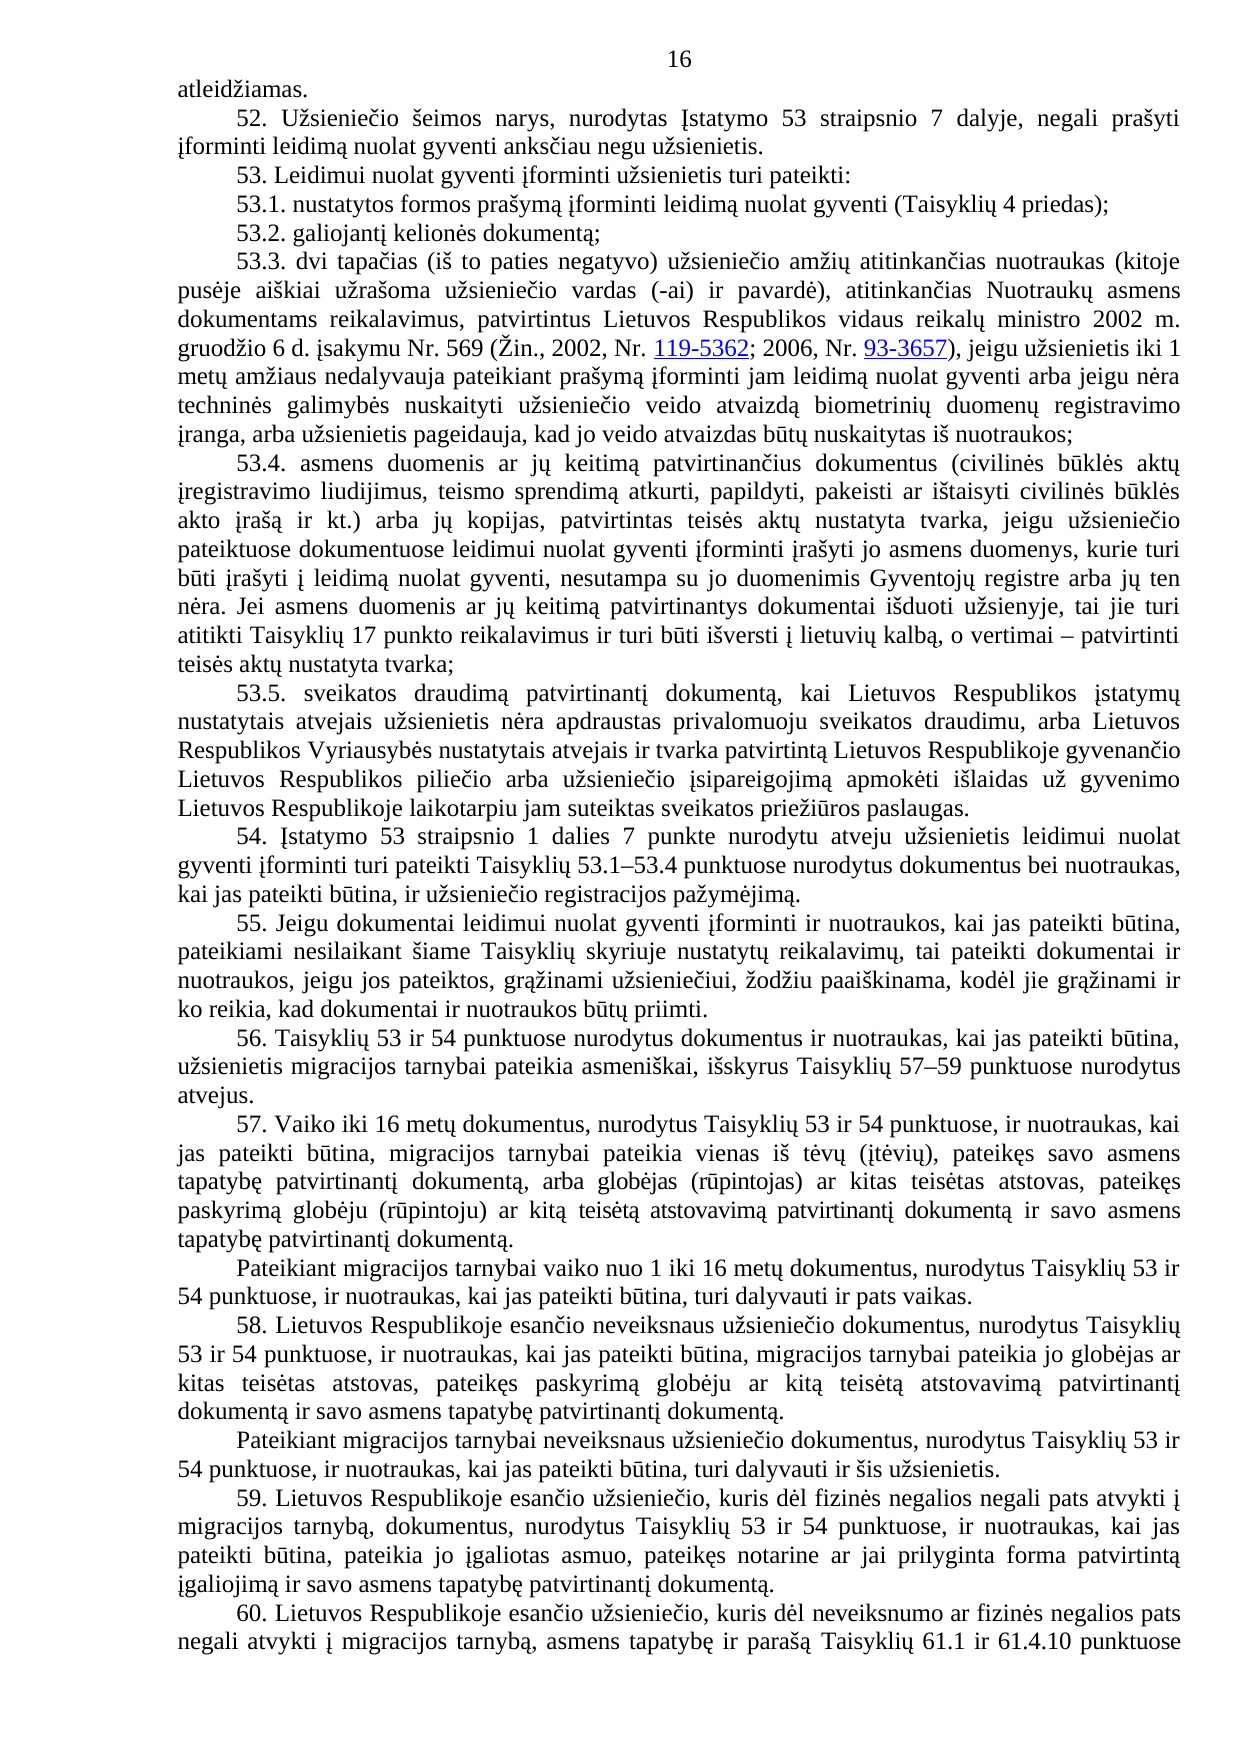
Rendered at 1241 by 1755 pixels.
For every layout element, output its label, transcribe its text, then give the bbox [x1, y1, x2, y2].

text atleidžiamas. [177, 74, 1181, 103]
text 53.5. sveikatos draudimą patvirtinantį dokumentą, kai Lietuvos Respublikos įstatymų nustatytais atvejais užsienietis nėra apdraustas privalomuoju sveikatos draudimu, arba Lietuvos Respublikos Vyriausybės nustatytais atvejais ir tvarka patvirtintą Lietuvos Respublikoje gyvenančio Lietuvos Respublikos piliečio arba užsieniečio įsipareigojimą apmokėti išlaidas už gyvenimo Lietuvos Respublikoje laikotarpiu jam suteiktas sveikatos priežiūros paslaugas. [177, 678, 1181, 821]
text Pateikiant migracijos tarnybai vaiko nuo 1 iki 16 metų dokumentus, nurodytus Taisyklių 53 ir 54 punktuose, ir nuotraukas, kai jas pateikti būtina, turi dalyvauti ir pats vaikas. [177, 1253, 1181, 1310]
text 54. Įstatymo 53 straipsnio 1 dalies 7 punkte nurodytu atveju užsienietis leidimui nuolat gyventi įforminti turi pateikti Taisyklių 53.1–53.4 punktuose nurodytus dokumentus bei nuotraukas, kai jas pateikti būtina, ir užsieniečio registracijos pažymėjimą. [177, 821, 1181, 908]
text 53.2. galiojantį kelionės dokumentą; [177, 218, 1181, 246]
text Pateikiant migracijos tarnybai neveiksnaus užsieniečio dokumentus, nurodytus Taisyklių 53 ir 54 punktuose, ir nuotraukas, kai jas pateikti būtina, turi dalyvauti ir šis užsienietis. [177, 1425, 1181, 1483]
text 60. Lietuvos Respublikoje esančio užsieniečio, kuris dėl neveiksnumo ar fizinės negalios pats negali atvykti į migracijos tarnybą, asmens tapatybę ir parašą Taisyklių 61.1 ir 61.4.10 punktuose [177, 1598, 1181, 1655]
text 53.1. nustatytos formos prašymą įforminti leidimą nuolat gyventi (Taisyklių 4 priedas); [177, 189, 1181, 218]
text 52. Užsieniečio šeimos narys, nurodytas Įstatymo 53 straipsnio 7 dalyje, negali prašyti įforminti leidimą nuolat gyventi anksčiau negu užsienietis. [177, 103, 1181, 160]
text 59. Lietuvos Respublikoje esančio užsieniečio, kuris dėl fizinės negalios negali pats atvykti į migracijos tarnybą, dokumentus, nurodytus Taisyklių 53 ir 54 punktuose, ir nuotraukas, kai jas pateikti būtina, pateikia jo įgaliotas asmuo, pateikęs notarine ar jai prilyginta forma patvirtintą įgaliojimą ir savo asmens tapatybę patvirtinantį dokumentą. [177, 1483, 1181, 1598]
text 56. Taisyklių 53 ir 54 punktuose nurodytus dokumentus ir nuotraukas, kai jas pateikti būtina, užsienietis migracijos tarnybai pateikia asmeniškai, išskyrus Taisyklių 57–59 punktuose nurodytus atvejus. [177, 1023, 1181, 1109]
text 58. Lietuvos Respublikoje esančio neveiksnaus užsieniečio dokumentus, nurodytus Taisyklių 53 ir 54 punktuose, ir nuotraukas, kai jas pateikti būtina, migracijos tarnybai pateikia jo globėjas ar kitas teisėtas atstovas, pateikęs paskyrimą globėju ar kitą teisėtą atstovavimą patvirtinantį dokumentą ir savo asmens tapatybę patvirtinantį dokumentą. [177, 1310, 1181, 1425]
text 53.3. dvi tapačias (iš to paties negatyvo) užsieniečio amžių atitinkančias nuotraukas (kitoje pusėje aiškiai užrašoma užsieniečio vardas (-ai) ir pavardė), atitinkančias Nuotraukų asmens dokumentams reikalavimus, patvirtintus Lietuvos Respublikos vidaus reikalų ministro 2002 m. gruodžio 6 d. įsakymu Nr. 569 (Žin., 2002, Nr. 119-5362; 2006, Nr. 93-3657), jeigu užsienietis iki 1 metų amžiaus nedalyvauja pateikiant prašymą įforminti jam leidimą nuolat gyventi arba jeigu nėra techninės galimybės nuskaityti užsieniečio veido atvaizdą biometrinių duomenų registravimo įranga, arba užsienietis pageidauja, kad jo veido atvaizdas būtų nuskaitytas iš nuotraukos; [177, 246, 1181, 448]
text 57. Vaiko iki 16 metų dokumentus, nurodytus Taisyklių 53 ir 54 punktuose, ir nuotraukas, kai jas pateikti būtina, migracijos tarnybai pateikia vienas iš tėvų (įtėvių), pateikęs savo asmens tapatybę patvirtinantį dokumentą, arba globėjas (rūpintojas) ar kitas teisėtas atstovas, pateikęs paskyrimą globėju (rūpintoju) ar kitą teisėtą atstovavimą patvirtinantį dokumentą ir savo asmens tapatybę patvirtinantį dokumentą. [177, 1109, 1181, 1253]
text 53.4. asmens duomenis ar jų keitimą patvirtinančius dokumentus (civilinės būklės aktų įregistravimo liudijimus, teismo sprendimą atkurti, papildyti, pakeisti ar ištaisyti civilinės būklės akto įrašą ir kt.) arba jų kopijas, patvirtintas teisės aktų nustatyta tvarka, jeigu užsieniečio pateiktuose dokumentuose leidimui nuolat gyventi įforminti įrašyti jo asmens duomenys, kurie turi būti įrašyti į leidimą nuolat gyventi, nesutampa su jo duomenimis Gyventojų registre arba jų ten nėra. Jei asmens duomenis ar jų keitimą patvirtinantys dokumentai išduoti užsienyje, tai jie turi atitikti Taisyklių 17 punkto reikalavimus ir turi būti išversti į lietuvių kalbą, o vertimai – patvirtinti teisės aktų nustatyta tvarka; [177, 448, 1181, 678]
text 55. Jeigu dokumentai leidimui nuolat gyventi įforminti ir nuotraukos, kai jas pateikti būtina, pateikiami nesilaikant šiame Taisyklių skyriuje nustatytų reikalavimų, tai pateikti dokumentai ir nuotraukos, jeigu jos pateiktos, grąžinami užsieniečiui, žodžiu paaiškinama, kodėl jie grąžinami ir ko reikia, kad dokumentai ir nuotraukos būtų priimti. [177, 908, 1181, 1023]
text 53. Leidimui nuolat gyventi įforminti užsienietis turi pateikti: [177, 160, 1181, 189]
